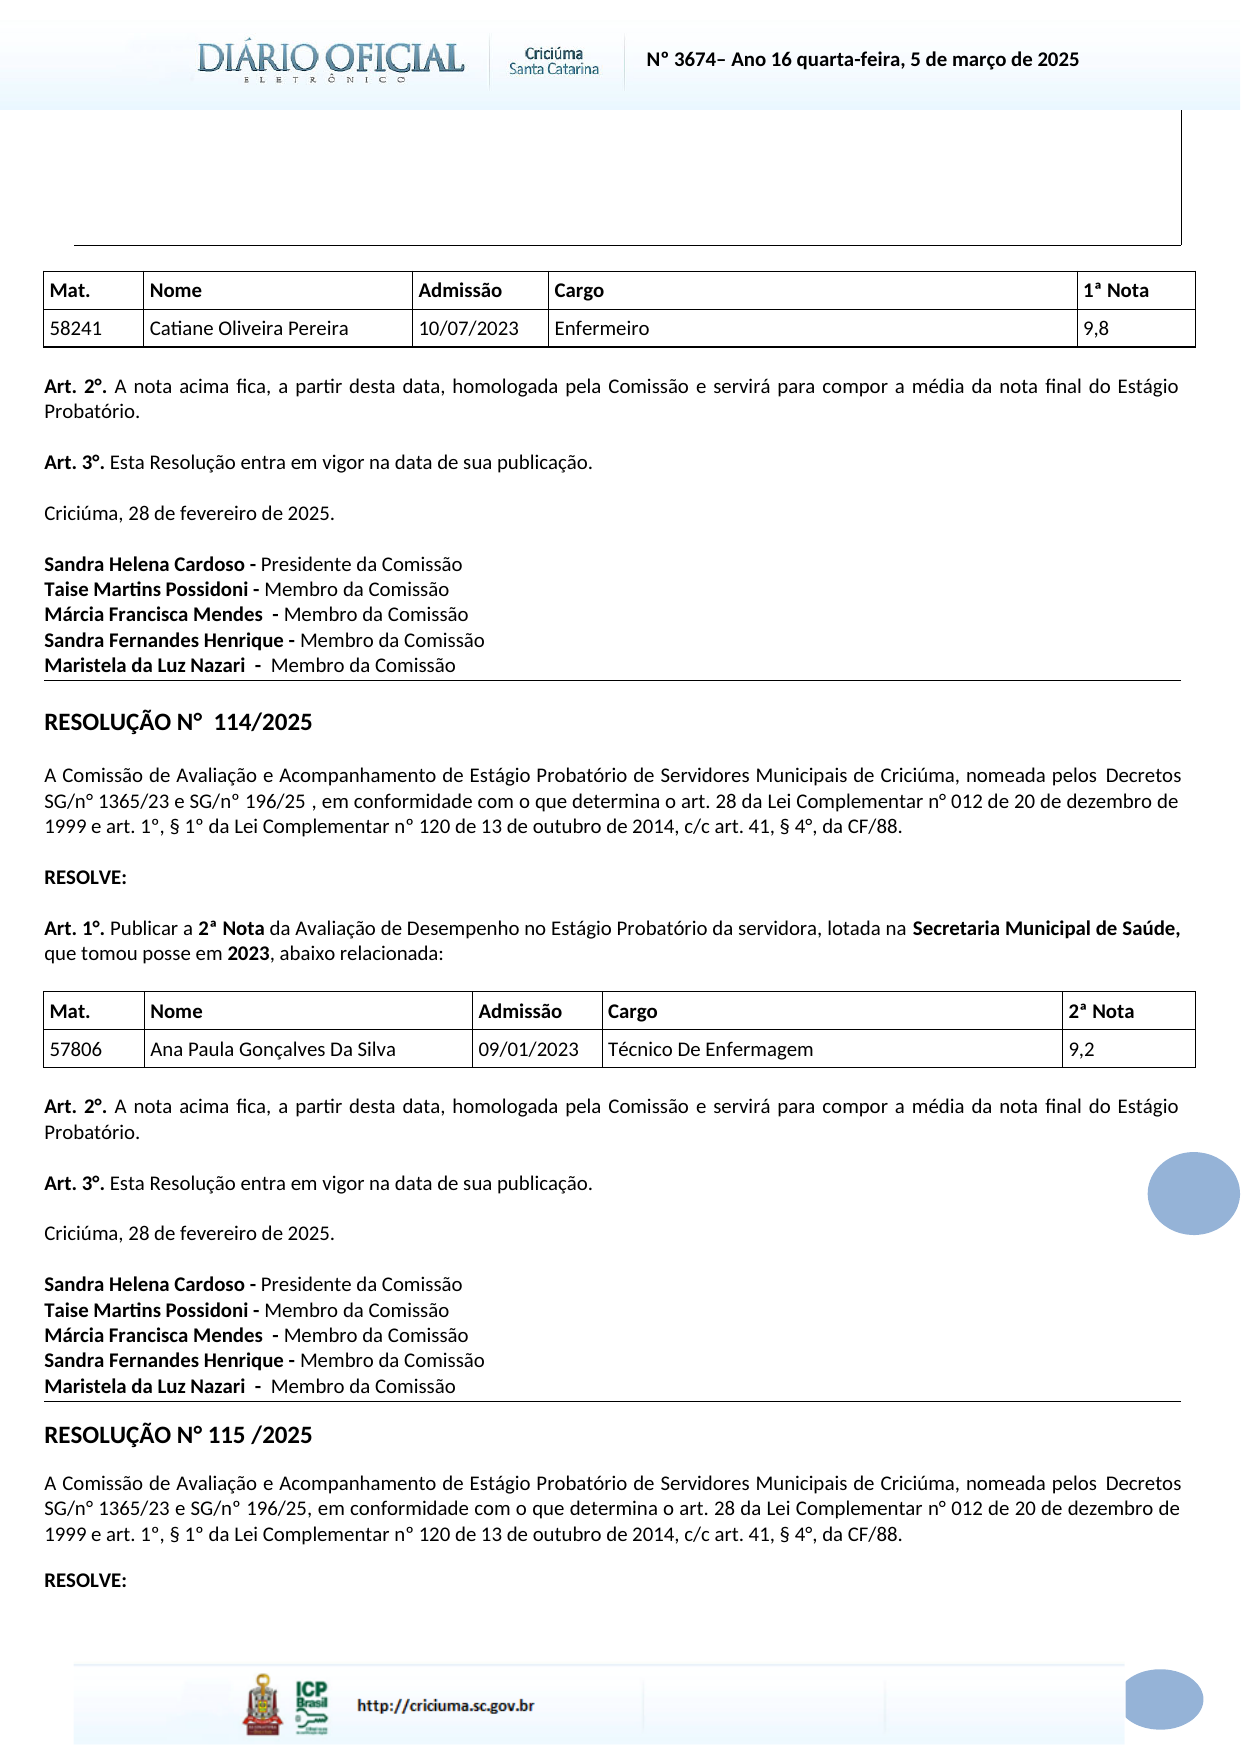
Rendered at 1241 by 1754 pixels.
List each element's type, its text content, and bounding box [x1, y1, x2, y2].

table_header Mat. [44, 992, 144, 1029]
text RESOLVE: [44, 864, 1181, 889]
table_header 2ª Nota [1063, 992, 1195, 1029]
table_cell 57806 [44, 1030, 144, 1067]
table_cell 9,2 [1063, 1030, 1195, 1067]
text Taise Martins Possidoni - Membro da Comissão [44, 1297, 1181, 1322]
text A Comissão de Avaliação e Acompanhamento de Estágio Probatório de Servidores Municipais de Criciúma, nomeada pelos Decretos SG/n° 1365/23 e SG/nº 196/25 , em conformidade com o que determina o art. 28 da Lei Complementar n° 012 de 20 de dezembro de 1999 e art. 1º, § 1º da Lei Complementar nº 120 de 13 de outubro de 2014, c/c art. 41, § 4°, da CF/88. [44, 762, 1181, 839]
table_header 1ª Nota [1078, 272, 1195, 308]
text Sandra Helena Cardoso - Presidente da Comissão [44, 1271, 1181, 1297]
text Sandra Fernandes Henrique - Membro da Comissão [44, 627, 1181, 652]
text Art. 2°. A nota acima fica, a partir desta data, homologada pela Comissão e servirá para compor a média da nota final do Estágio Probatório. [44, 373, 1181, 424]
text Criciúma, 28 de fevereiro de 2025. [44, 500, 1181, 525]
text Márcia Francisca Mendes - Membro da Comissão [44, 602, 1181, 627]
text Art. 3°. Esta Resolução entra em vigor na data de sua publicação. [44, 1170, 1155, 1195]
text Art. 3°. Esta Resolução entra em vigor na data de sua publicação. [44, 449, 1181, 474]
text Criciúma, 28 de fevereiro de 2025. [44, 1221, 1181, 1246]
text RESOLUÇÃO N° 115 /2025 [44, 1419, 1181, 1450]
table_cell 9,8 [1078, 310, 1195, 346]
text Márcia Francisca Mendes - Membro da Comissão [44, 1322, 1181, 1348]
table_cell Ana Paula Gonçalves Da Silva [145, 1030, 472, 1067]
text Maristela da Luz Nazari - Membro da Comissão [44, 652, 1181, 680]
table_cell 09/01/2023 [473, 1030, 602, 1067]
table_cell Técnico De Enfermagem [603, 1030, 1062, 1067]
text A Comissão de Avaliação e Acompanhamento de Estágio Probatório de Servidores Municipais de Criciúma, nomeada pelos Decretos SG/n° 1365/23 e SG/nº 196/25, em conformidade com o que determina o art. 28 da Lei Complementar n° 012 de 20 de dezembro de 1999 e art. 1º, § 1º da Lei Complementar nº 120 de 13 de outubro de 2014, c/c art. 41, § 4°, da CF/88. [44, 1470, 1181, 1546]
table_header Admissão [413, 272, 548, 308]
text RESOLUÇÃO N° 114/2025 [44, 706, 1181, 737]
table_cell 10/07/2023 [413, 310, 548, 346]
table_header Admissão [473, 992, 602, 1029]
table_header Cargo [549, 272, 1077, 308]
table_header Mat. [44, 272, 143, 308]
table_cell 58241 [44, 310, 143, 346]
text Art. 1°. Publicar a 2ª Nota da Avaliação de Desempenho no Estágio Probatório da servidora, lotada na Secretaria Municipal de Saúde, que tomou posse em 2023, abaixo relacionada: [44, 915, 1181, 966]
text Taise Martins Possidoni - Membro da Comissão [44, 576, 1181, 602]
text RESOLVE: [44, 1567, 1181, 1592]
text Maristela da Luz Nazari - Membro da Comissão [44, 1373, 1181, 1401]
text Sandra Fernandes Henrique - Membro da Comissão [44, 1348, 1181, 1373]
table_header Nome [144, 272, 412, 308]
table_cell Enfermeiro [549, 310, 1077, 346]
text Sandra Helena Cardoso - Presidente da Comissão [44, 551, 1181, 576]
table_header Cargo [603, 992, 1062, 1029]
table_cell Catiane Oliveira Pereira [144, 310, 412, 346]
table_header Nome [145, 992, 472, 1029]
text Art. 2°. A nota acima fica, a partir desta data, homologada pela Comissão e servirá para compor a média da nota final do Estágio Probatório. [44, 1093, 1181, 1144]
